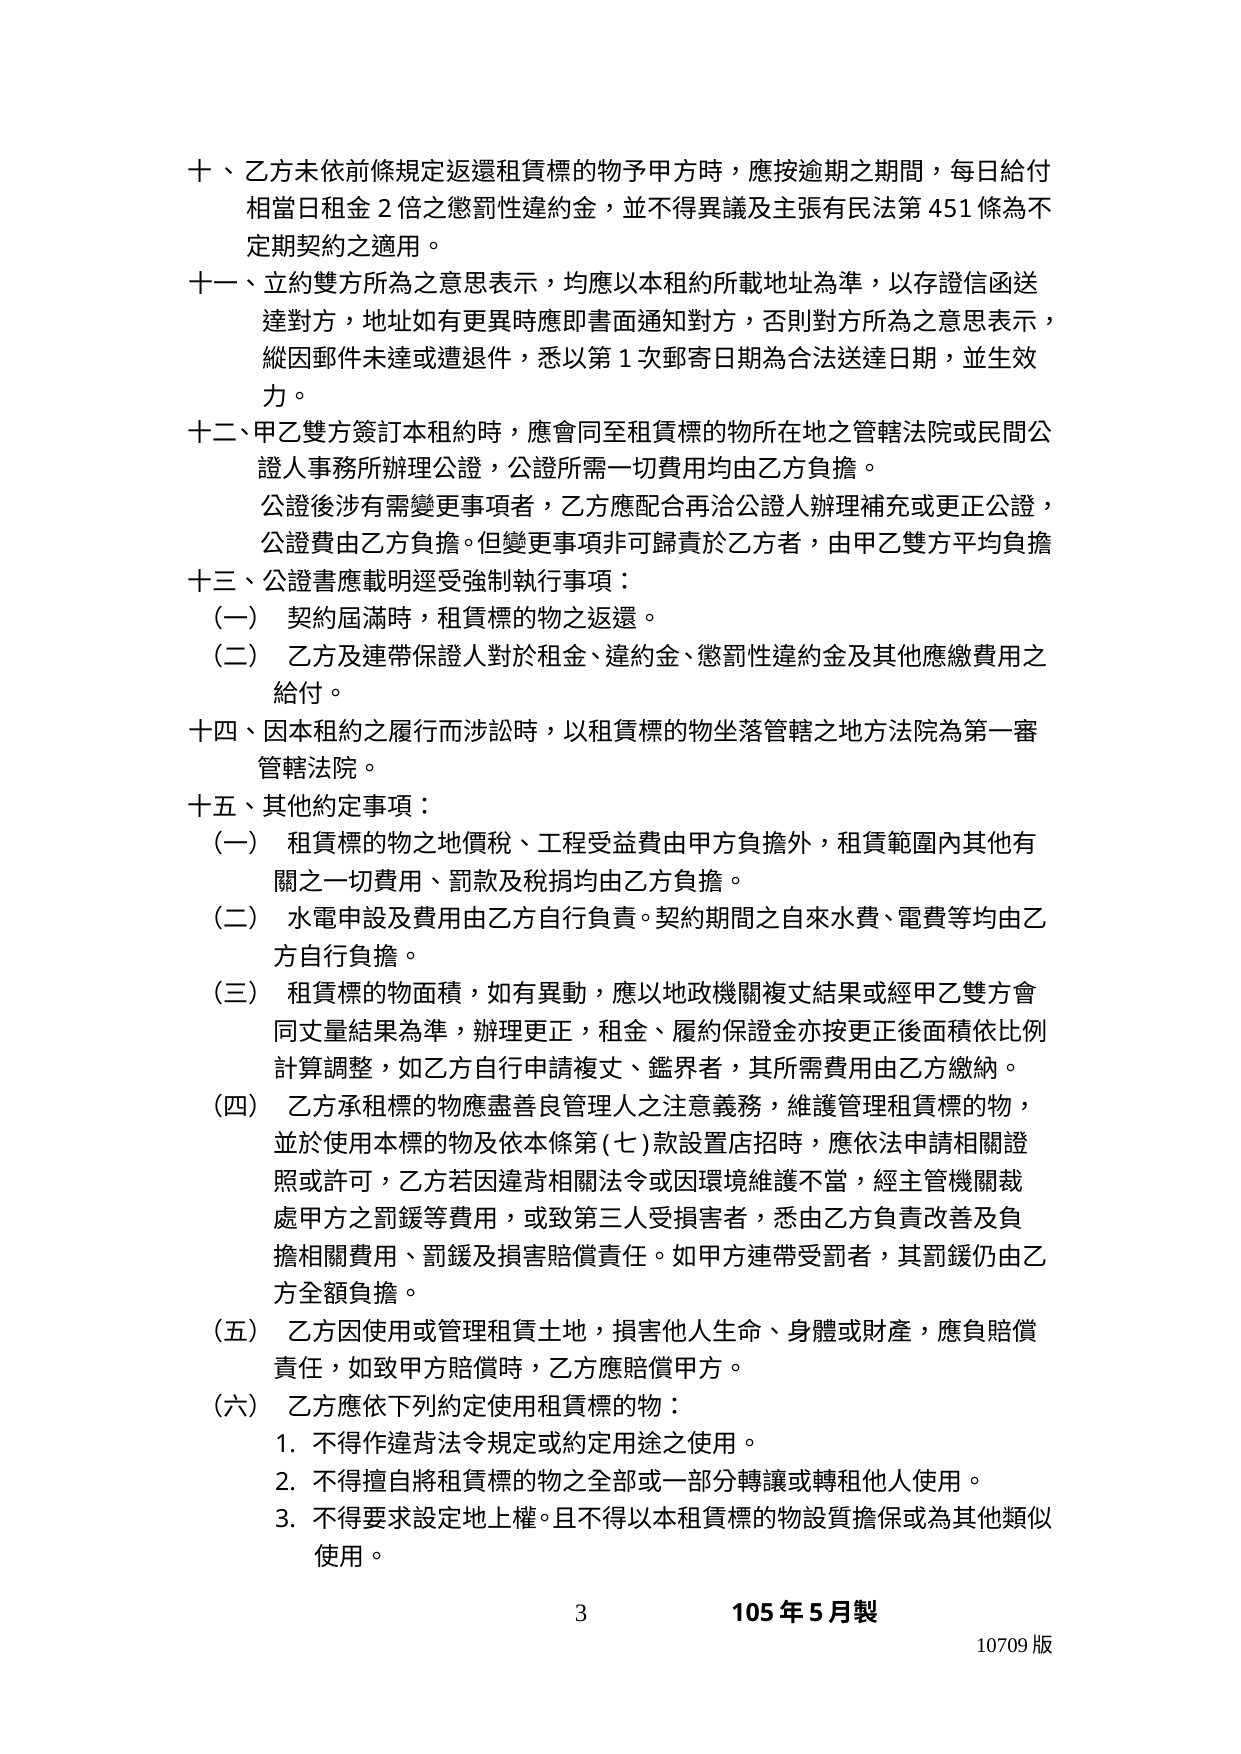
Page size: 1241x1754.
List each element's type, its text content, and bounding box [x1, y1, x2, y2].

list 租賃標的物面積，如有異動，應以地政機關複丈結果或經甲乙雙方會同丈量結果為準，辦理更正，租金、履約保證金亦按更正後面積依比例計算調整，如乙方自行申請複丈、鑑界者，其所需費用由乙方繳納。 [198, 972, 1047, 1085]
text 公證後涉有需變更事項者，乙方應配合再洽公證人辦理補充或更正公證，公證費由乙方負擔。但變更事項非可歸責於乙方者，由甲乙雙方平均負擔。 [260, 485, 1053, 560]
text 十四、因本租約之履行而涉訟時，以租賃標的物坐落管轄之地方法院為第一審管轄法院。 [189, 710, 1053, 785]
list 乙方及連帶保證人對於租金、違約金、懲罰性違約金及其他應繳費用之給付。 [198, 635, 1047, 710]
list 契約屆滿時，租賃標的物之返還。 [198, 597, 1047, 635]
list 不得作違背法令規定或約定用途之使用。 [275, 1422, 1053, 1460]
text 十三、公證書應載明逕受強制執行事項： [187, 560, 1053, 597]
text 十二、甲乙雙方簽訂本租約時，應會同至租賃標的物所在地之管轄法院或民間公證人事務所辦理公證，公證所需一切費用均由乙方負擔。 [187, 412, 1053, 485]
list 乙方應依下列約定使用租賃標的物： [198, 1385, 1047, 1422]
list 乙方因使用或管理租賃土地，損害他人生命、身體或財產，應負賠償責任，如致甲方賠償時，乙方應賠償甲方。 [198, 1310, 1047, 1385]
list 不得要求設定地上權。且不得以本租賃標的物設質擔保或為其他類似使用。 [275, 1497, 1053, 1572]
list 乙方承租標的物應盡善良管理人之注意義務，維護管理租賃標的物，並於使用本標的物及依本條第(七)款設置店招時，應依法申請相關證照或許可，乙方若因違背相關法令或因環境維護不當，經主管機關裁處甲方之罰鍰等費用，或致第三人受損害者，悉由乙方負責改善及負擔相關費用、罰鍰及損害賠償責任。如甲方連帶受罰者，其罰鍰仍由乙方全額負擔。 [198, 1085, 1047, 1310]
list 不得擅自將租賃標的物之全部或一部分轉讓或轉租他人使用。 [275, 1460, 1053, 1497]
list 租賃標的物之地價稅、工程受益費由甲方負擔外，租賃範圍內其他有關之一切費用、罰款及稅捐均由乙方負擔。 [198, 822, 1047, 897]
text 十一、立約雙方所為之意思表示，均應以本租約所載地址為準，以存證信函送達對方，地址如有更異時應即書面通知對方，否則對方所為之意思表示，縱因郵件未達或遭退件，悉以第1次郵寄日期為合法送達日期，並生效力。 [189, 262, 1053, 412]
list 水電申設及費用由乙方自行負責。契約期間之自來水費、電費等均由乙方自行負擔。 [198, 897, 1047, 972]
text 十、乙方未依前條規定返還租賃標的物予甲方時，應按逾期之期間，每日給付相當日租金2倍之懲罰性違約金，並不得異議及主張有民法第451條為不定期契約之適用。 [187, 150, 1053, 262]
text 十五、其他約定事項： [187, 785, 1053, 822]
